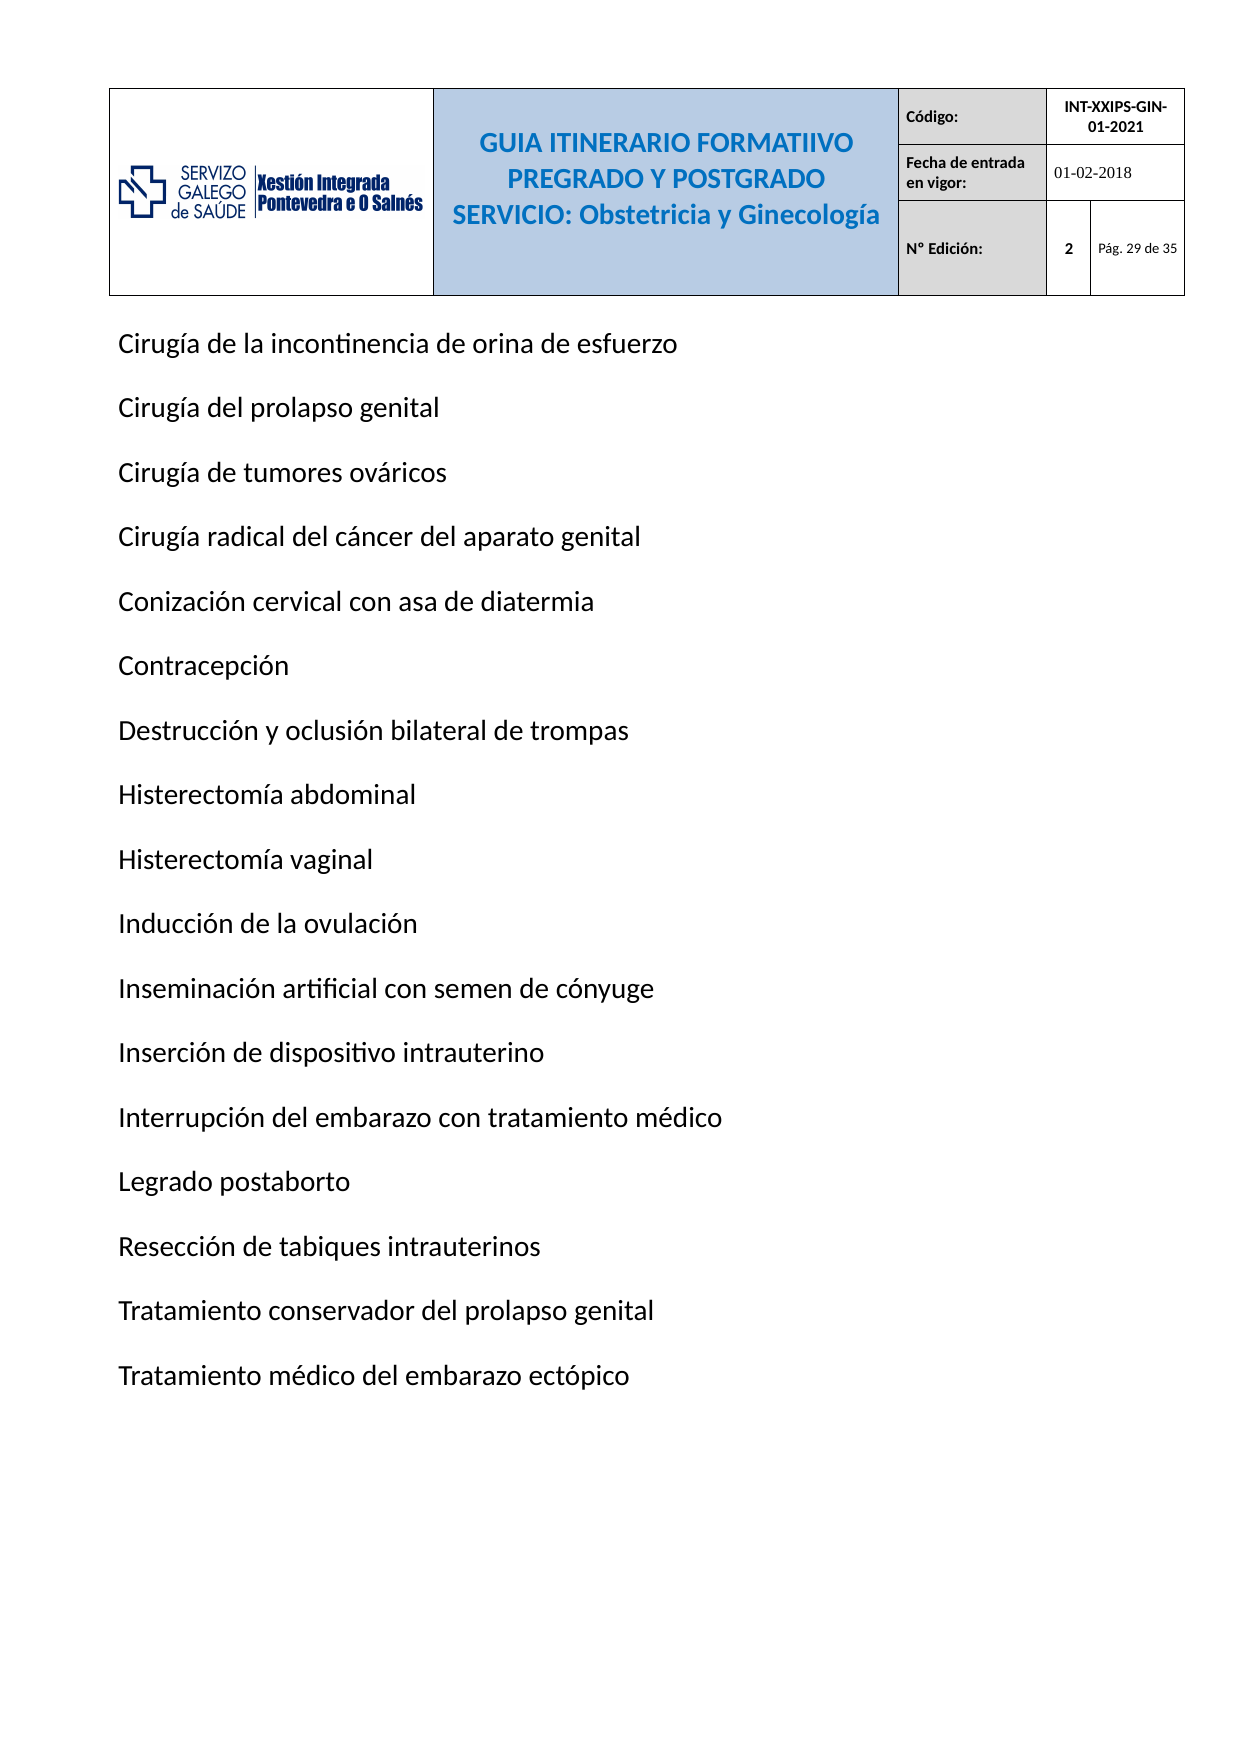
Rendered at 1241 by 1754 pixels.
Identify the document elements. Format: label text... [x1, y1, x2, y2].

text Histerectomía vaginal [118, 841, 1122, 876]
text Interrupción del embarazo con tratamiento médico [118, 1099, 1122, 1134]
text Cirugía de la incontinencia de orina de esfuerzo [118, 325, 1122, 361]
text Resección de tabiques intrauterinos [118, 1228, 1122, 1263]
text Cirugía de tumores ováricos [118, 454, 1122, 489]
text Histerectomía abdominal [118, 776, 1122, 812]
picture [118, 165, 425, 219]
text Cirugía radical del cáncer del aparato genital [118, 518, 1122, 554]
text Tratamiento conservador del prolapso genital [118, 1292, 1122, 1328]
text Cirugía del prolapso genital [118, 389, 1122, 425]
text Tratamiento médico del embarazo ectópico [118, 1357, 1122, 1392]
text Legrado postaborto [118, 1163, 1122, 1199]
text Destrucción y oclusión bilateral de trompas [118, 712, 1122, 747]
text Inserción de dispositivo intrauterino [118, 1034, 1122, 1070]
text Conización cervical con asa de diatermia [118, 583, 1122, 618]
text Inseminación artificial con semen de cónyuge [118, 970, 1122, 1005]
text Inducción de la ovulación [118, 905, 1122, 941]
text Contracepción [118, 647, 1122, 683]
